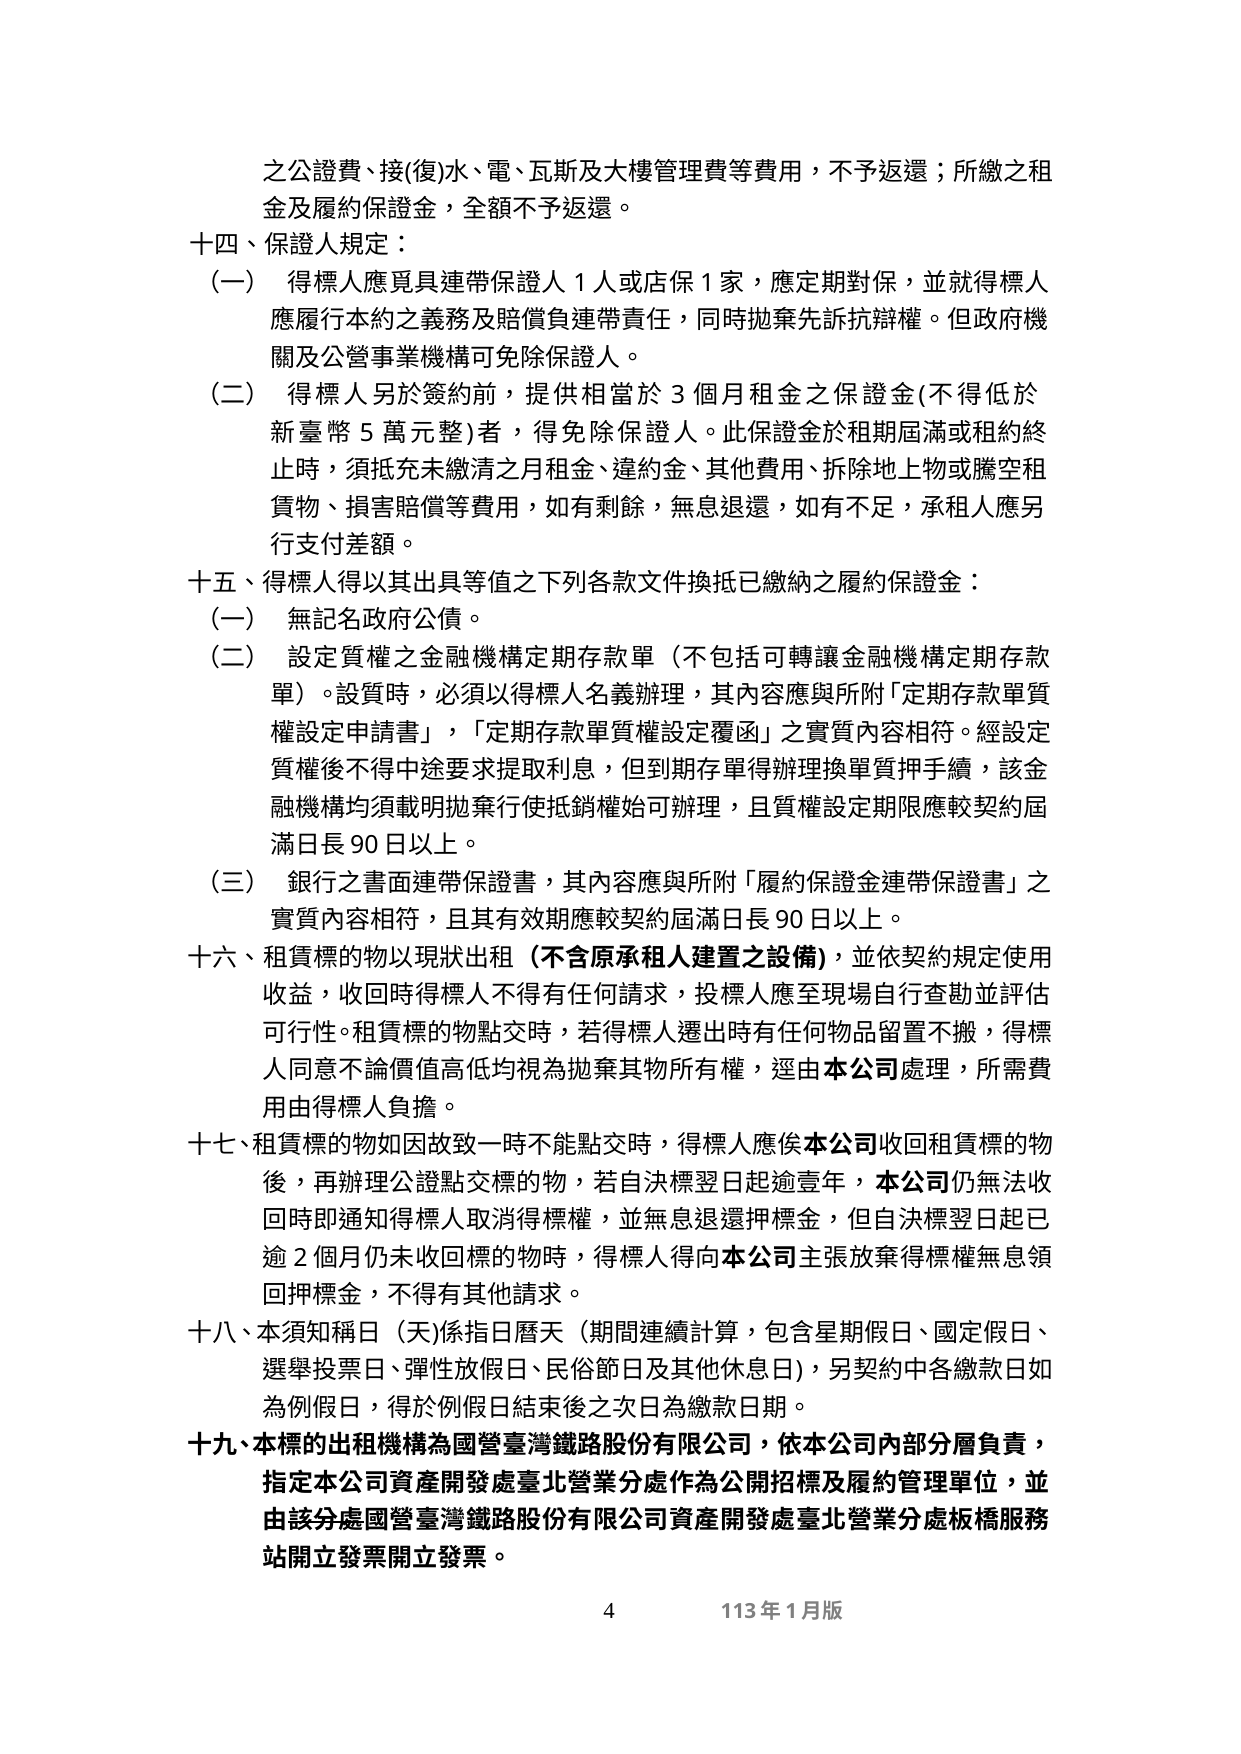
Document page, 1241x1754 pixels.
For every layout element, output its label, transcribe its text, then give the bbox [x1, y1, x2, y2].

list 設定質權之金融機構定期存款單（不包括可轉讓金融機構定期存款單）。設質時，必須以得標人名義辦理，其內容應與所附「定期存款單質權設定申請書」，「定期存款單質權設定覆函」之實質內容相符。經設定質權後不得中途要求提取利息，但到期存單得辦理換單質押手續，該金融機構均須載明拋棄行使抵銷權始可辦理，且質權設定期限應較契約屆滿日長90日以上。 [195, 636, 1051, 861]
list 得標人另於簽約前，提供相當於3個月租金之保證金(不得低於新臺幣5萬元整)者，得免除保證人。此保證金於租期屆滿或租約終止時，須抵充未繳清之月租金、違約金、其他費用、拆除地上物或騰空租賃物、損害賠償等費用，如有剩餘，無息退還，如有不足，承租人應另行支付差額。 [195, 374, 1047, 561]
text 十四、保證人規定： [189, 225, 1053, 261]
text 十八、本須知稱日（天)係指日曆天（期間連續計算，包含星期假日、國定假日、選舉投票日、彈性放假日、民俗節日及其他休息日)，另契約中各繳款日如為例假日，得於例假日結束後之次日為繳款日期。 [187, 1311, 1053, 1424]
list 無記名政府公債。 [195, 599, 1051, 636]
text 十六、租賃標的物以現狀出租（不含原承租人建置之設備)，並依契約規定使用收益，收回時得標人不得有任何請求，投標人應至現場自行查勘並評估可行性。租賃標的物點交時，若得標人遷出時有任何物品留置不搬，得標人同意不論價值高低均視為拋棄其物所有權，逕由本公司處理，所需費用由得標人負擔。 [187, 936, 1053, 1124]
text 之公證費、接(復)水、電、瓦斯及大樓管理費等費用，不予返還；所繳之租金及履約保證金，全額不予返還。 [187, 150, 1053, 225]
list 得標人應覓具連帶保證人1人或店保1家，應定期對保，並就得標人應履行本約之義務及賠償負連帶責任，同時拋棄先訴抗辯權。但政府機關及公營事業機構可免除保證人。 [195, 261, 1051, 374]
list 銀行之書面連帶保證書，其內容應與所附「履約保證金連帶保證書」之實質內容相符，且其有效期應較契約屆滿日長90日以上。 [195, 861, 1051, 936]
text 十七、租賃標的物如因故致一時不能點交時，得標人應俟本公司收回租賃標的物後，再辦理公證點交標的物，若自決標翌日起逾壹年，本公司仍無法收回時即通知得標人取消得標權，並無息退還押標金，但自決標翌日起已逾2個月仍未收回標的物時，得標人得向本公司主張放棄得標權無息領回押標金，不得有其他請求。 [187, 1124, 1053, 1311]
text 十九、本標的出租機構為國營臺灣鐵路股份有限公司，依本公司內部分層負責，指定本公司資產開發處臺北營業分處作為公開招標及履約管理單位，並由該分處國營臺灣鐵路股份有限公司資產開發處臺北營業分處板橋服務站開立發票開立發票。 [187, 1424, 1053, 1574]
text 十五、得標人得以其出具等值之下列各款文件換抵已繳納之履約保證金： [187, 561, 1053, 599]
